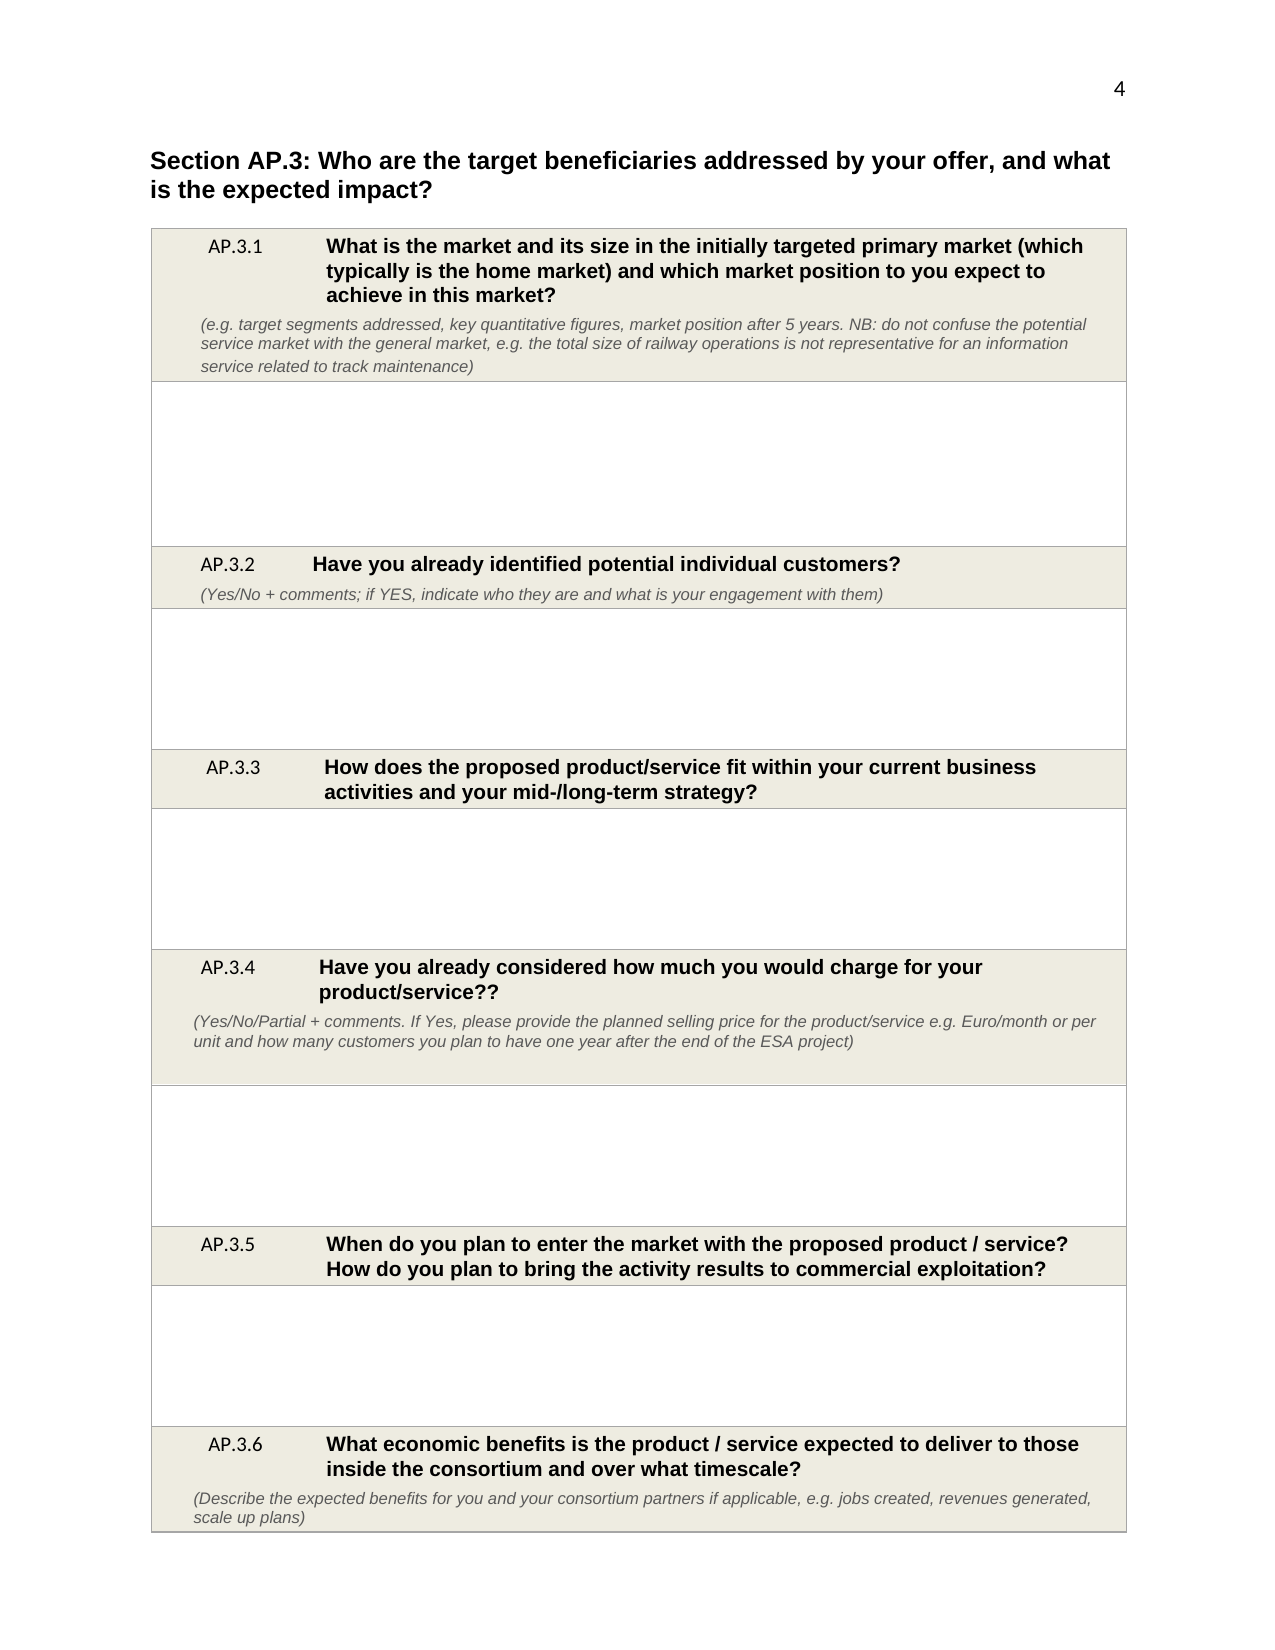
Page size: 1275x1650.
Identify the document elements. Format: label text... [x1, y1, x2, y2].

table_cell [152, 1286, 1126, 1426]
table_cell When do you plan to enter the market with the proposed product / service? How do you plan to bring the activity results to commercial exploitation? [152, 1227, 1126, 1285]
table_cell How does the proposed product/service fit within your current business activities and your mid-/long-term strategy? [152, 750, 1126, 808]
table_cell [152, 382, 1126, 546]
table_cell [152, 1086, 1126, 1226]
table_cell What economic benefits is the product / service expected to deliver to those inside the consortium and over what timescale? (Describe the expected benefits for you and your consortium partners if applicable, e.g. jobs created, revenues generated, scale up plans) [152, 1427, 1126, 1531]
text Section AP.3: Who are the target beneficiaries addressed by your offer, and what is the expected impact? [150, 146, 1125, 203]
table_cell [152, 809, 1126, 949]
table_cell Have you already identified potential individual customers? (Yes/No + comments; if YES, indicate who they are and what is your engagement with them) [152, 547, 1126, 608]
table_header What is the market and its size in the initially targeted primary market (which typically is the home market) and which market position to you expect to achieve in this market? (e.g. target segments addressed, key quantitative figures, market position after 5 years. NB: do not confuse the potential service market with the general market, e.g. the total size of railway operations is not representative for an information service related to track maintenance) [152, 229, 1126, 381]
table_cell [152, 609, 1126, 749]
table_cell Have you already considered how much you would charge for your product/service?? (Yes/No/Partial + comments. If Yes, please provide the planned selling price for the product/service e.g. Euro/month or per unit and how many customers you plan to have one year after the end of the ESA project) [152, 950, 1126, 1084]
